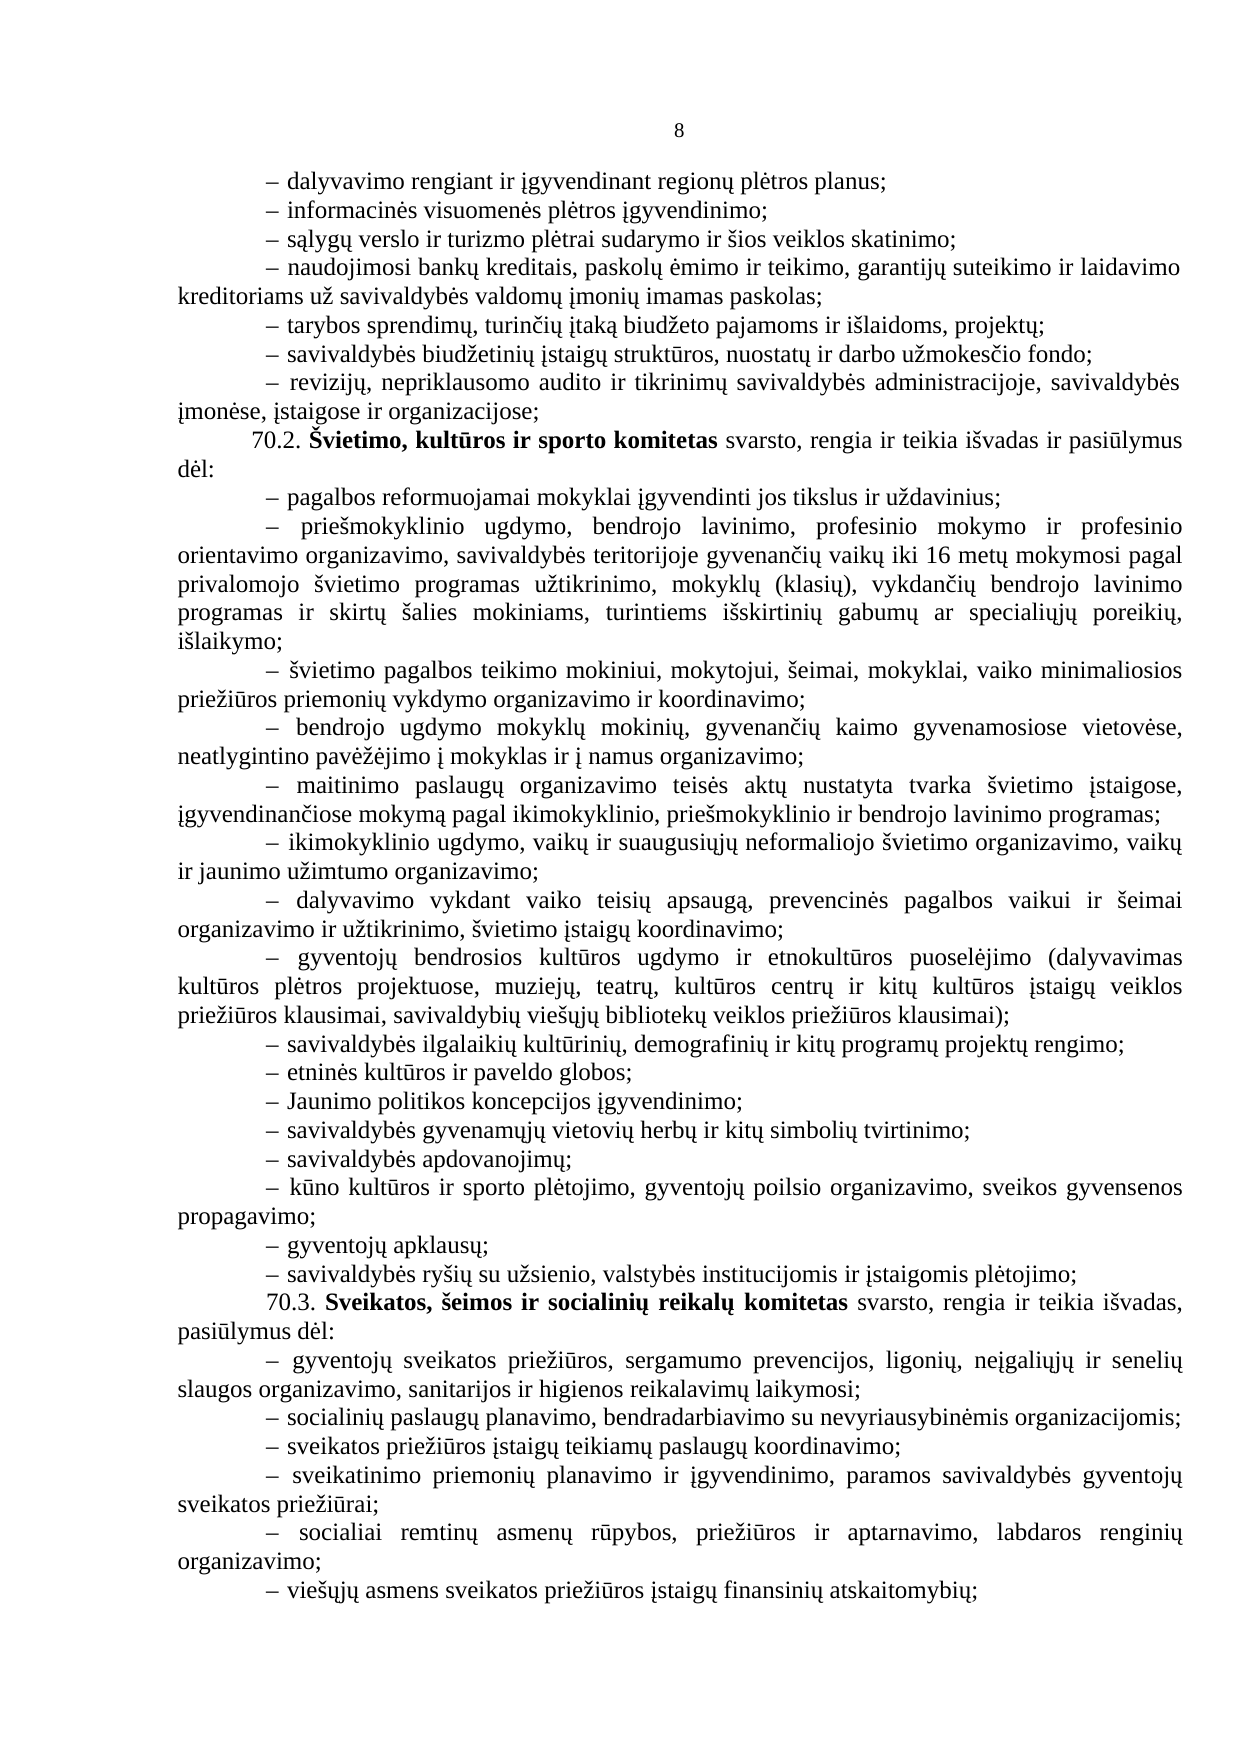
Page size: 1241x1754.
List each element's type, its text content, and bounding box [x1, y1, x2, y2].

text 70.2. Švietimo, kultūros ir sporto komitetas svarsto, rengia ir teikia išvadas ir pasiūlymus dėl: [177, 425, 1183, 482]
text – gyventojų sveikatos priežiūros, sergamumo prevencijos, ligonių, neįgaliųjų ir senelių slaugos organizavimo, sanitarijos ir higienos reikalavimų laikymosi; [177, 1345, 1183, 1402]
text – sąlygų verslo ir turizmo plėtrai sudarymo ir šios veiklos skatinimo; [177, 224, 1181, 252]
text – socialiai remtinų asmenų rūpybos, priežiūros ir aptarnavimo, labdaros renginių organizavimo; [177, 1517, 1183, 1575]
text – sveikatinimo priemonių planavimo ir įgyvendinimo, paramos savivaldybės gyventojų sveikatos priežiūrai; [177, 1460, 1183, 1517]
text – bendrojo ugdymo mokyklų mokinių, gyvenančių kaimo gyvenamosiose vietovėse, neatlygintino pavėžėjimo į mokyklas ir į namus organizavimo; [177, 712, 1183, 770]
text – dalyvavimo rengiant ir įgyvendinant regionų plėtros planus; [177, 166, 1181, 195]
text 70.3. Sveikatos, šeimos ir socialinių reikalų komitetas svarsto, rengia ir teikia išvadas, pasiūlymus dėl: [177, 1287, 1183, 1345]
text – gyventojų bendrosios kultūros ugdymo ir etnokultūros puoselėjimo (dalyvavimas kultūros plėtros projektuose, muziejų, teatrų, kultūros centrų ir kitų kultūros įstaigų veiklos priežiūros klausimai, savivaldybių viešųjų bibliotekų veiklos priežiūros klausimai); [177, 942, 1183, 1029]
text – etninės kultūros ir paveldo globos; [177, 1057, 1183, 1086]
text – dalyvavimo vykdant vaiko teisių apsaugą, prevencinės pagalbos vaikui ir šeimai organizavimo ir užtikrinimo, švietimo įstaigų koordinavimo; [177, 885, 1183, 942]
text – ikimokyklinio ugdymo, vaikų ir suaugusiųjų neformaliojo švietimo organizavimo, vaikų ir jaunimo užimtumo organizavimo; [177, 827, 1183, 885]
text – priešmokyklinio ugdymo, bendrojo lavinimo, profesinio mokymo ir profesinio orientavimo organizavimo, savivaldybės teritorijoje gyvenančių vaikų iki 16 metų mokymosi pagal privalomojo švietimo programas užtikrinimo, mokyklų (klasių), vykdančių bendrojo lavinimo programas ir skirtų šalies mokiniams, turintiems išskirtinių gabumų ar specialiųjų poreikių, išlaikymo; [177, 511, 1183, 655]
text – revizijų, nepriklausomo audito ir tikrinimų savivaldybės administracijoje, savivaldybės įmonėse, įstaigose ir organizacijose; [177, 367, 1181, 425]
text – švietimo pagalbos teikimo mokiniui, mokytojui, šeimai, mokyklai, vaiko minimaliosios priežiūros priemonių vykdymo organizavimo ir koordinavimo; [177, 655, 1183, 712]
text – naudojimosi bankų kreditais, paskolų ėmimo ir teikimo, garantijų suteikimo ir laidavimo kreditoriams už savivaldybės valdomų įmonių imamas paskolas; [177, 252, 1181, 310]
text – tarybos sprendimų, turinčių įtaką biudžeto pajamoms ir išlaidoms, projektų; [177, 310, 1181, 339]
text – savivaldybės apdovanojimų; [177, 1144, 1183, 1172]
text – sveikatos priežiūros įstaigų teikiamų paslaugų koordinavimo; [177, 1431, 1183, 1460]
text – viešųjų asmens sveikatos priežiūros įstaigų finansinių atskaitomybių; [177, 1575, 1183, 1604]
text – savivaldybės ilgalaikių kultūrinių, demografinių ir kitų programų projektų rengimo; [177, 1029, 1183, 1057]
text – savivaldybės biudžetinių įstaigų struktūros, nuostatų ir darbo užmokesčio fondo; [177, 339, 1181, 367]
text – Jaunimo politikos koncepcijos įgyvendinimo; [177, 1086, 1183, 1115]
text – kūno kultūros ir sporto plėtojimo, gyventojų poilsio organizavimo, sveikos gyvensenos propagavimo; [177, 1172, 1183, 1230]
text – savivaldybės ryšių su užsienio, valstybės institucijomis ir įstaigomis plėtojimo; [177, 1259, 1183, 1287]
text – informacinės visuomenės plėtros įgyvendinimo; [177, 195, 1181, 224]
text – maitinimo paslaugų organizavimo teisės aktų nustatyta tvarka švietimo įstaigose, įgyvendinančiose mokymą pagal ikimokyklinio, priešmokyklinio ir bendrojo lavinimo programas; [177, 770, 1183, 827]
text – pagalbos reformuojamai mokyklai įgyvendinti jos tikslus ir uždavinius; [177, 482, 1183, 511]
text – gyventojų apklausų; [177, 1230, 1183, 1259]
text – socialinių paslaugų planavimo, bendradarbiavimo su nevyriausybinėmis organizacijomis; [177, 1402, 1183, 1431]
text – savivaldybės gyvenamųjų vietovių herbų ir kitų simbolių tvirtinimo; [177, 1115, 1183, 1144]
